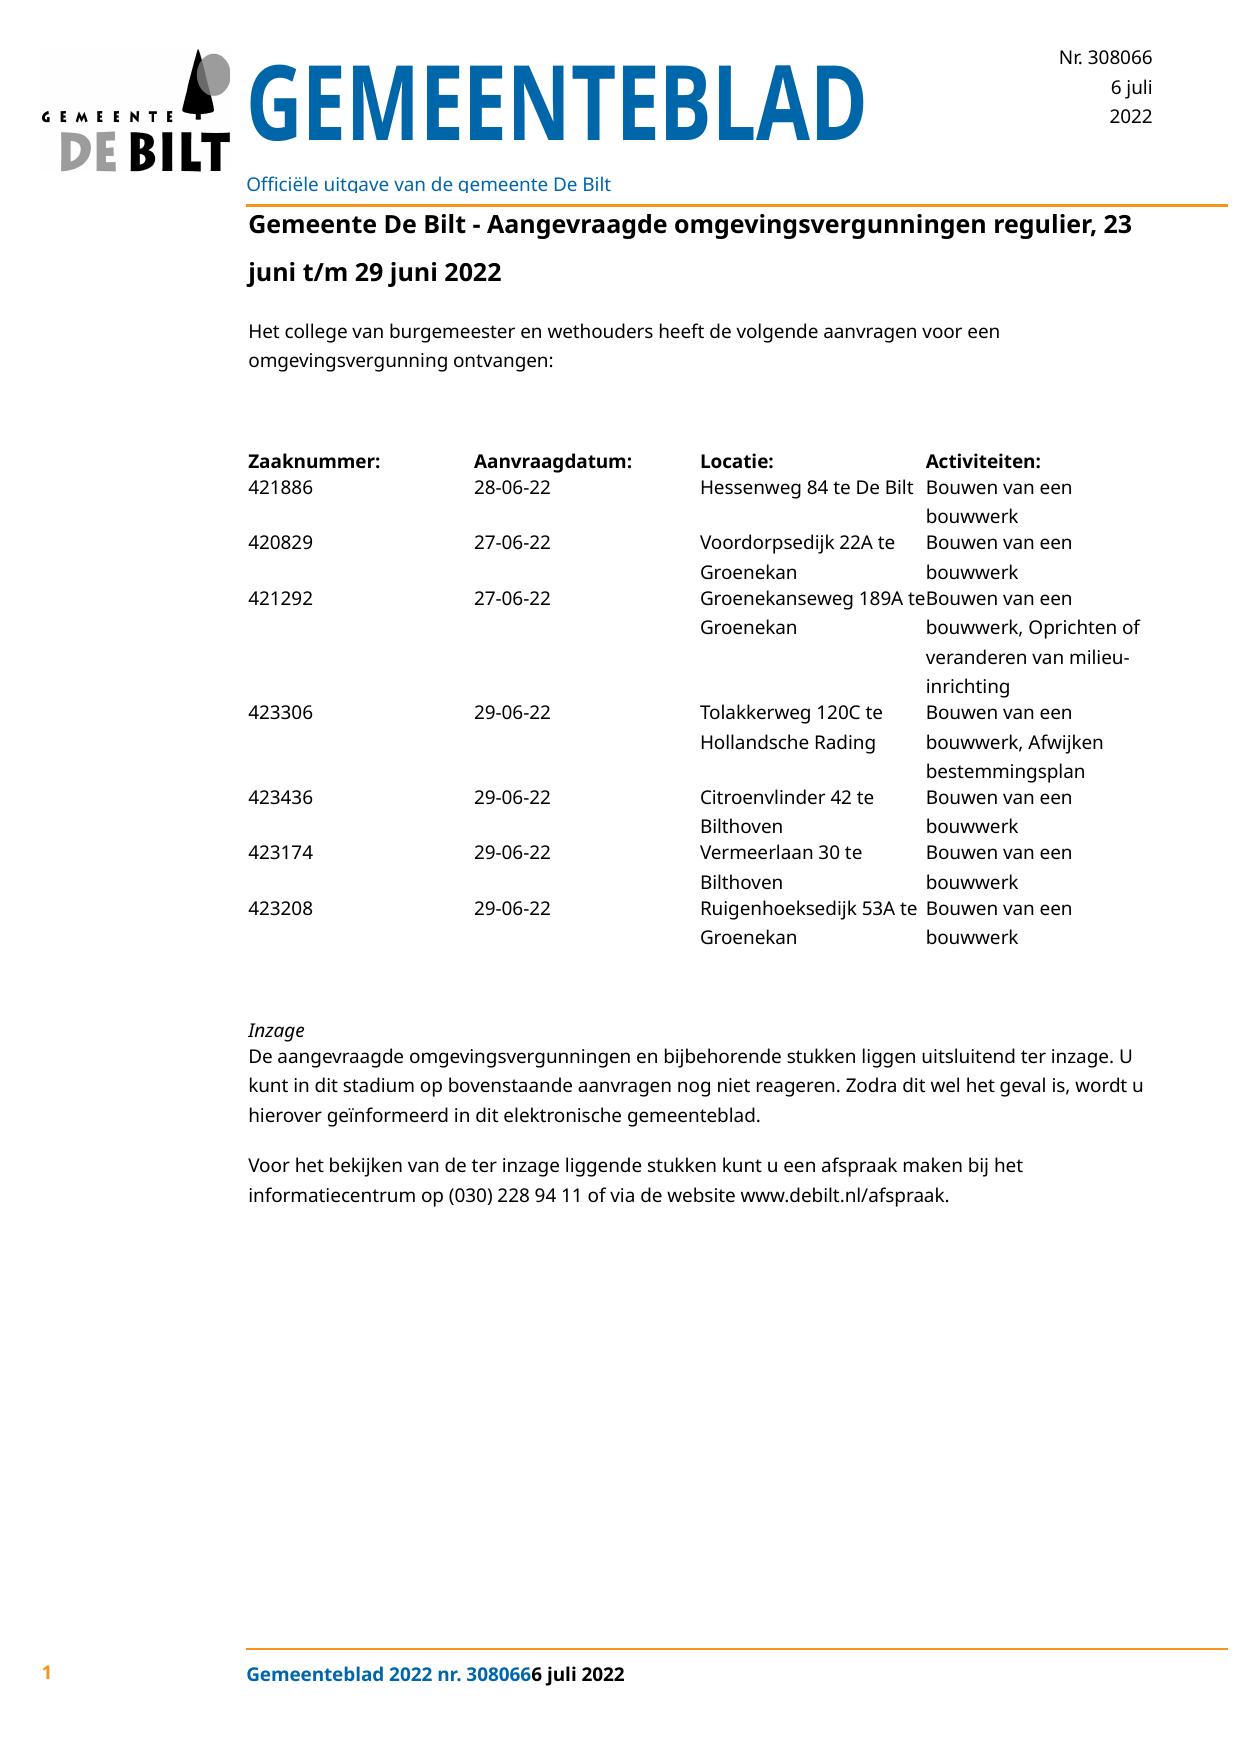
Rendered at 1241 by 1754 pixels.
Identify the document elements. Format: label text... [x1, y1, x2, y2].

table_cell Hessenweg 84 te De Bilt [700, 474, 926, 529]
text Inzage [248, 1017, 1152, 1043]
text Voor het bekijken van de ter inzage liggende stukken kunt u een afspraak maken bij het informatiecentrum op (030) 228 94 11 of via de website www.debilt.nl/afspraak. [248, 1153, 1152, 1208]
table_header Locatie: [700, 449, 926, 474]
table_cell Bouwen van een bouwwerk [926, 840, 1152, 895]
table_cell 29-06-22 [474, 895, 700, 950]
table_cell 423208 [248, 895, 474, 950]
table_cell Vermeerlaan 30 te Bilthoven [700, 840, 926, 895]
text Het college van burgemeester en wethouders heeft de volgende aanvragen voor een omgevingsvergunning ontvangen: [248, 318, 1152, 373]
table_cell 421292 [248, 585, 474, 699]
table_cell Bouwen van een bouwwerk [926, 530, 1152, 585]
table_cell Citroenvlinder 42 te Bilthoven [700, 784, 926, 839]
table_cell 423436 [248, 784, 474, 839]
table_cell Voordorpsedijk 22A te Groenekan [700, 530, 926, 585]
table_cell Bouwen van een bouwwerk, Oprichten of veranderen van milieu-inrichting [926, 585, 1152, 699]
table_cell 420829 [248, 530, 474, 585]
table_header Activiteiten: [926, 449, 1152, 474]
table_cell 423174 [248, 840, 474, 895]
table_cell Bouwen van een bouwwerk, Afwijken bestemmingsplan [926, 699, 1152, 784]
table_cell Bouwen van een bouwwerk [926, 474, 1152, 529]
table_cell 423306 [248, 699, 474, 784]
table_cell 29-06-22 [474, 699, 700, 784]
table_cell Ruigenhoeksedijk 53A te Groenekan [700, 895, 926, 950]
table_cell Groenekanseweg 189A te Groenekan [700, 585, 926, 699]
text Gemeente De Bilt - Aangevraagde omgevingsvergunningen regulier, 23 juni t/m 29 juni 2022 [248, 207, 1152, 288]
table_cell 29-06-22 [474, 784, 700, 839]
table_cell Bouwen van een bouwwerk [926, 895, 1152, 950]
table_header Aanvraagdatum: [474, 449, 700, 474]
picture [41, 47, 231, 172]
table_header Zaaknummer: [248, 449, 474, 474]
table_cell 27-06-22 [474, 530, 700, 585]
table_cell Tolakkerweg 120C te Hollandsche Rading [700, 699, 926, 784]
text De aangevraagde omgevingsvergunningen en bijbehorende stukken liggen uitsluitend ter inzage. U kunt in dit stadium op bovenstaande aanvragen nog niet reageren. Zodra dit wel het geval is, wordt u hierover geïnformeerd in dit elektronische gemeenteblad. [248, 1043, 1152, 1128]
table_cell 27-06-22 [474, 585, 700, 699]
table_cell 28-06-22 [474, 474, 700, 529]
table_cell 421886 [248, 474, 474, 529]
table_cell 29-06-22 [474, 840, 700, 895]
table_cell Bouwen van een bouwwerk [926, 784, 1152, 839]
